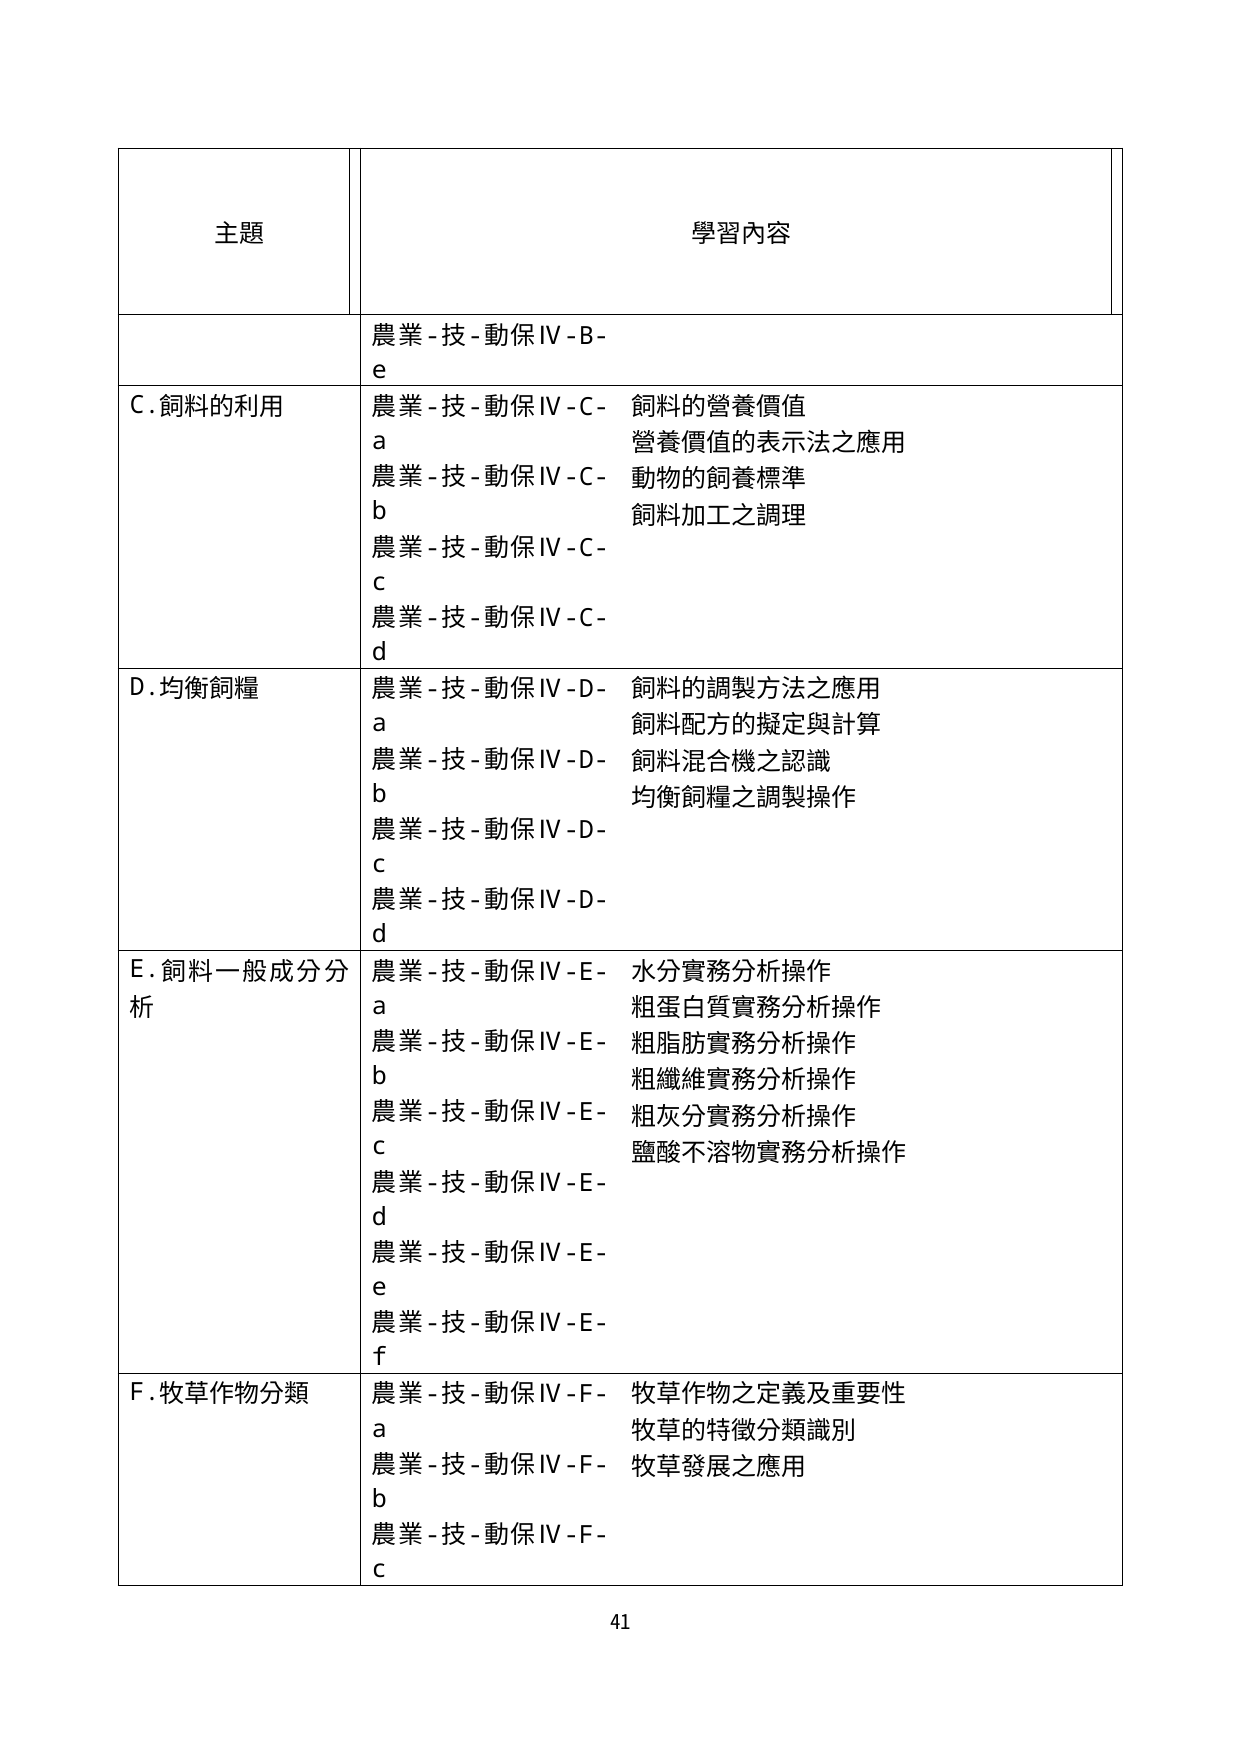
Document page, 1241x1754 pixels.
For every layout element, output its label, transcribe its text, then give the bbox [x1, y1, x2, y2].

table_header 主題 [119, 149, 349, 314]
table_cell C.飼料的利用 [119, 386, 360, 668]
table_cell 農業-技-動保Ⅳ-B-e [361, 315, 620, 385]
table_cell E.飼料一般成分分析 [119, 951, 360, 1373]
table_cell [620, 315, 1122, 385]
table_header [1112, 149, 1122, 314]
table_cell [119, 315, 360, 385]
table_cell 牧草作物之定義及重要性 牧草的特徵分類識別 牧草發展之應用 [620, 1374, 1122, 1585]
table_cell 農業-技-動保Ⅳ-D-a 農業-技-動保Ⅳ-D-b 農業-技-動保Ⅳ-D-c 農業-技-動保Ⅳ-D-d [361, 669, 620, 950]
table_cell 農業-技-動保Ⅳ-E-a 農業-技-動保Ⅳ-E-b 農業-技-動保Ⅳ-E-c 農業-技-動保Ⅳ-E-d 農業-技-動保Ⅳ-E-e 農業-技-動保Ⅳ-E-f [361, 951, 620, 1373]
table_cell F.牧草作物分類 [119, 1374, 360, 1585]
table_header [350, 149, 360, 314]
table_cell 農業-技-動保Ⅳ-C-a 農業-技-動保Ⅳ-C-b 農業-技-動保Ⅳ-C-c 農業-技-動保Ⅳ-C-d [361, 386, 620, 668]
table_cell 飼料的營養價值 營養價值的表示法之應用 動物的飼養標準 飼料加工之調理 [620, 386, 1122, 668]
table_header 學習內容 [361, 149, 1111, 314]
table_cell 水分實務分析操作 粗蛋白質實務分析操作 粗脂肪實務分析操作 粗纖維實務分析操作 粗灰分實務分析操作 鹽酸不溶物實務分析操作 [620, 951, 1122, 1373]
table_cell D.均衡飼糧 [119, 669, 360, 950]
table_cell 飼料的調製方法之應用 飼料配方的擬定與計算 飼料混合機之認識 均衡飼糧之調製操作 [620, 669, 1122, 950]
table_cell 農業-技-動保Ⅳ-F-a 農業-技-動保Ⅳ-F-b 農業-技-動保Ⅳ-F-c [361, 1374, 620, 1585]
